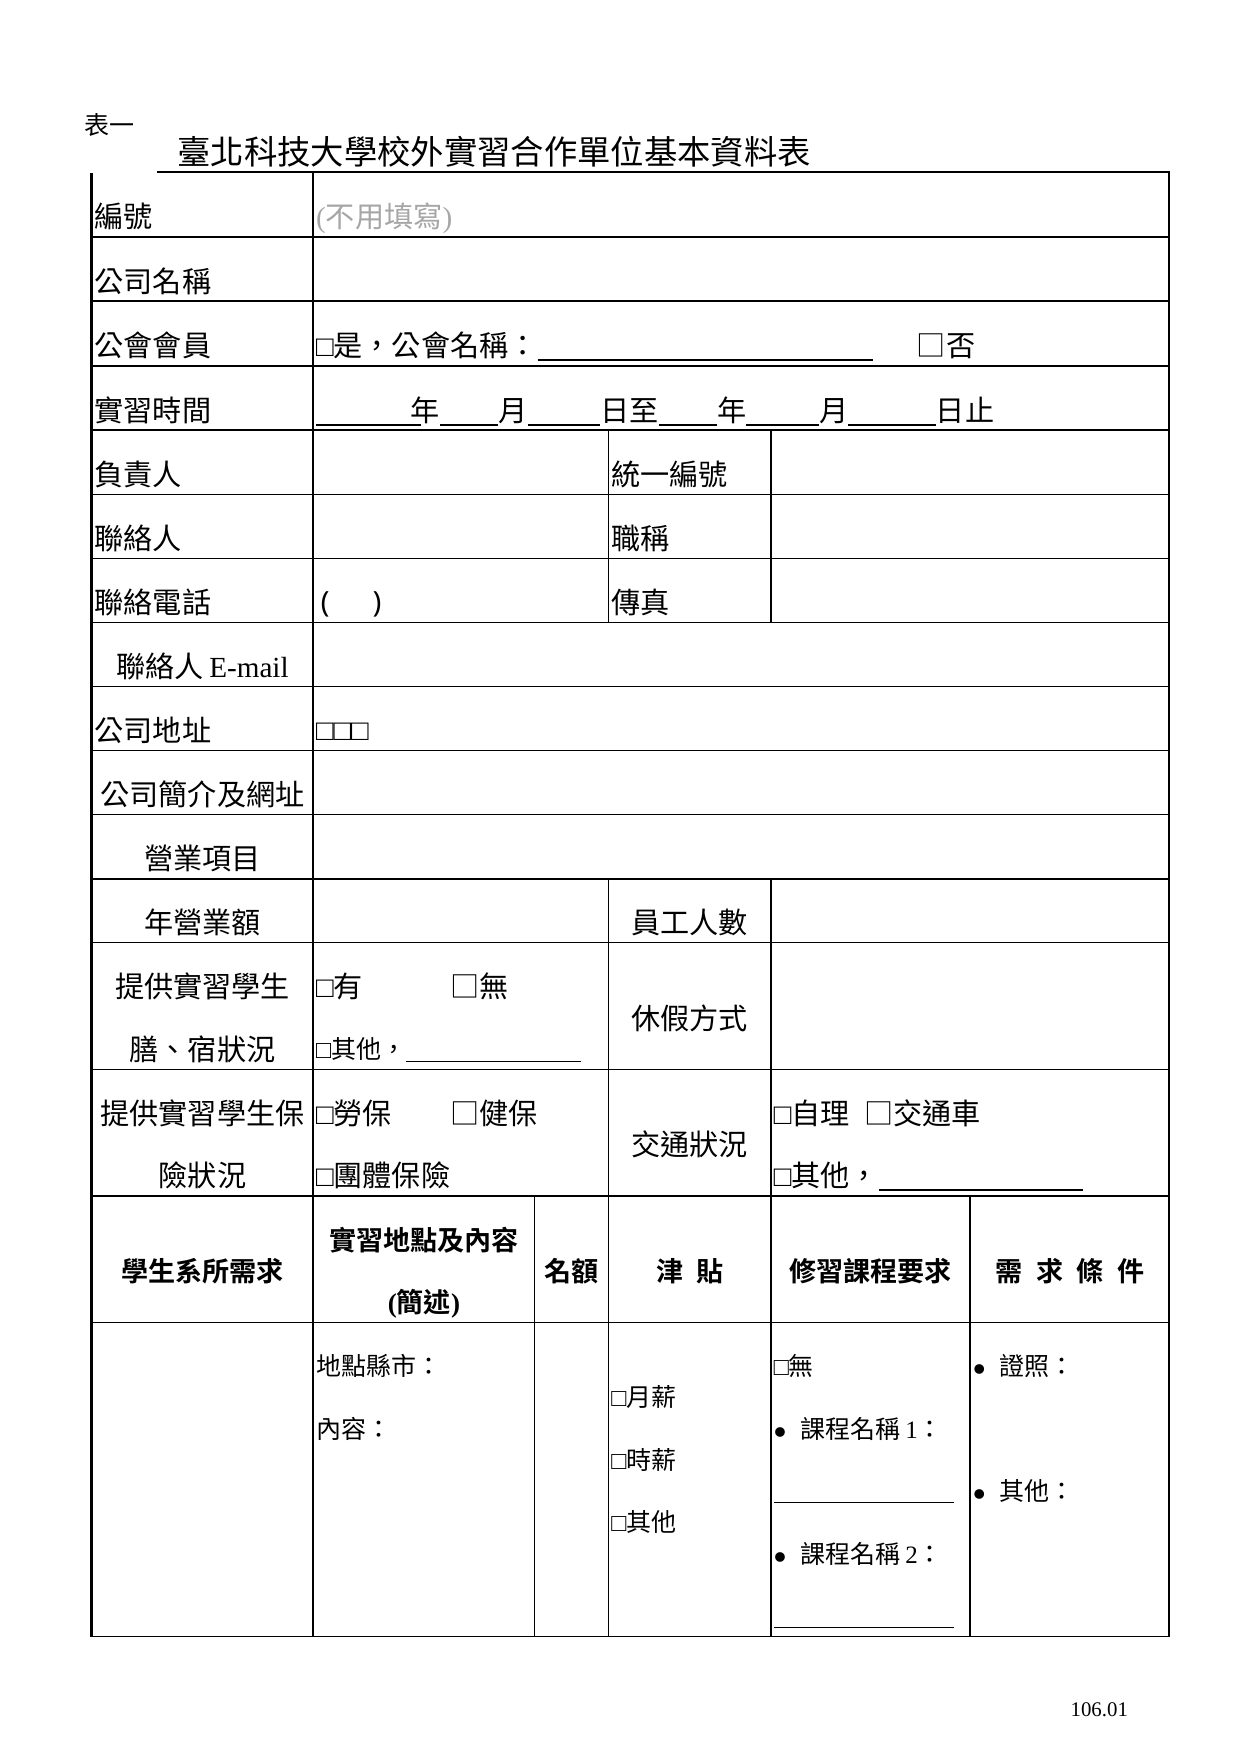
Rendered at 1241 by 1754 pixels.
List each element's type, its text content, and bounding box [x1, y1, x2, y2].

table_cell □無 課程名稱1： 課程名稱2： [772, 1323, 969, 1636]
table_cell 年營業額 [93, 880, 312, 942]
table_cell 聯絡人 [93, 495, 312, 557]
table_cell 名額 [535, 1197, 608, 1322]
table_cell 統一編號 [609, 431, 770, 493]
table_cell [772, 431, 1168, 493]
table_cell 公司名稱 [93, 238, 312, 300]
table_cell [772, 943, 1168, 1068]
table_cell [93, 1323, 312, 1636]
table_cell 交通狀況 [609, 1070, 770, 1195]
table_cell 休假方式 [609, 943, 770, 1068]
table_cell 傳真 [609, 559, 770, 622]
text 臺北科技大學校外實習合作單位基本資料表 [177, 108, 1152, 171]
table_cell 證照： 其他： [971, 1323, 1168, 1636]
table_cell 提供實習學生保險狀況 [93, 1070, 312, 1195]
table_cell □月薪 □時薪 □其他 [609, 1323, 770, 1636]
table_cell 需 求 條 件 [971, 1197, 1168, 1322]
table_cell [772, 495, 1168, 557]
table_cell 公司地址 [93, 687, 312, 750]
table_cell 聯絡電話 [93, 559, 312, 622]
table_cell 提供實習學生 膳、宿狀況 [93, 943, 312, 1068]
table_cell 年 月 日至 年 月 日止 [314, 367, 1168, 429]
table_cell [535, 1323, 608, 1636]
table_cell 實習地點及內容 (簡述) [314, 1197, 534, 1322]
table_cell 實習時間 [93, 367, 312, 429]
table_cell 地點縣市： 內容： [314, 1323, 534, 1636]
table_cell 員工人數 [609, 880, 770, 942]
table_cell 津 貼 [609, 1197, 770, 1322]
table_cell [772, 880, 1168, 942]
table_cell 公會會員 [93, 302, 312, 365]
table_cell □有 □無 □其他， [314, 943, 608, 1068]
table_cell ( ) [314, 559, 608, 622]
table_cell 負責人 [93, 431, 312, 493]
table_cell □□□ [314, 687, 1168, 750]
table_cell 公司簡介及網址 [93, 751, 312, 814]
table_cell [314, 495, 608, 557]
table_cell □勞保 □健保 □團體保險 [314, 1070, 608, 1195]
table_cell [772, 559, 1168, 622]
text 表一 [84, 105, 142, 141]
table_cell 營業項目 [93, 815, 312, 878]
table_cell □自理 □交通車 □其他， [772, 1070, 1168, 1195]
table_cell [314, 815, 1168, 878]
table_cell [314, 238, 1168, 300]
table_header (不用填寫) [314, 173, 1168, 236]
table_cell □是，公會名稱： □否 [314, 302, 1168, 365]
table_cell 學生系所需求 [93, 1197, 312, 1322]
table_cell 職稱 [609, 495, 770, 557]
table_cell [314, 880, 608, 942]
table_cell 修習課程要求 [772, 1197, 969, 1322]
table_header 編號 [93, 173, 312, 236]
table_cell 聯絡人E-mail [93, 623, 312, 686]
text [69, 98, 157, 173]
table_cell [314, 751, 1168, 814]
table_cell [314, 623, 1168, 686]
table_cell [314, 431, 608, 493]
